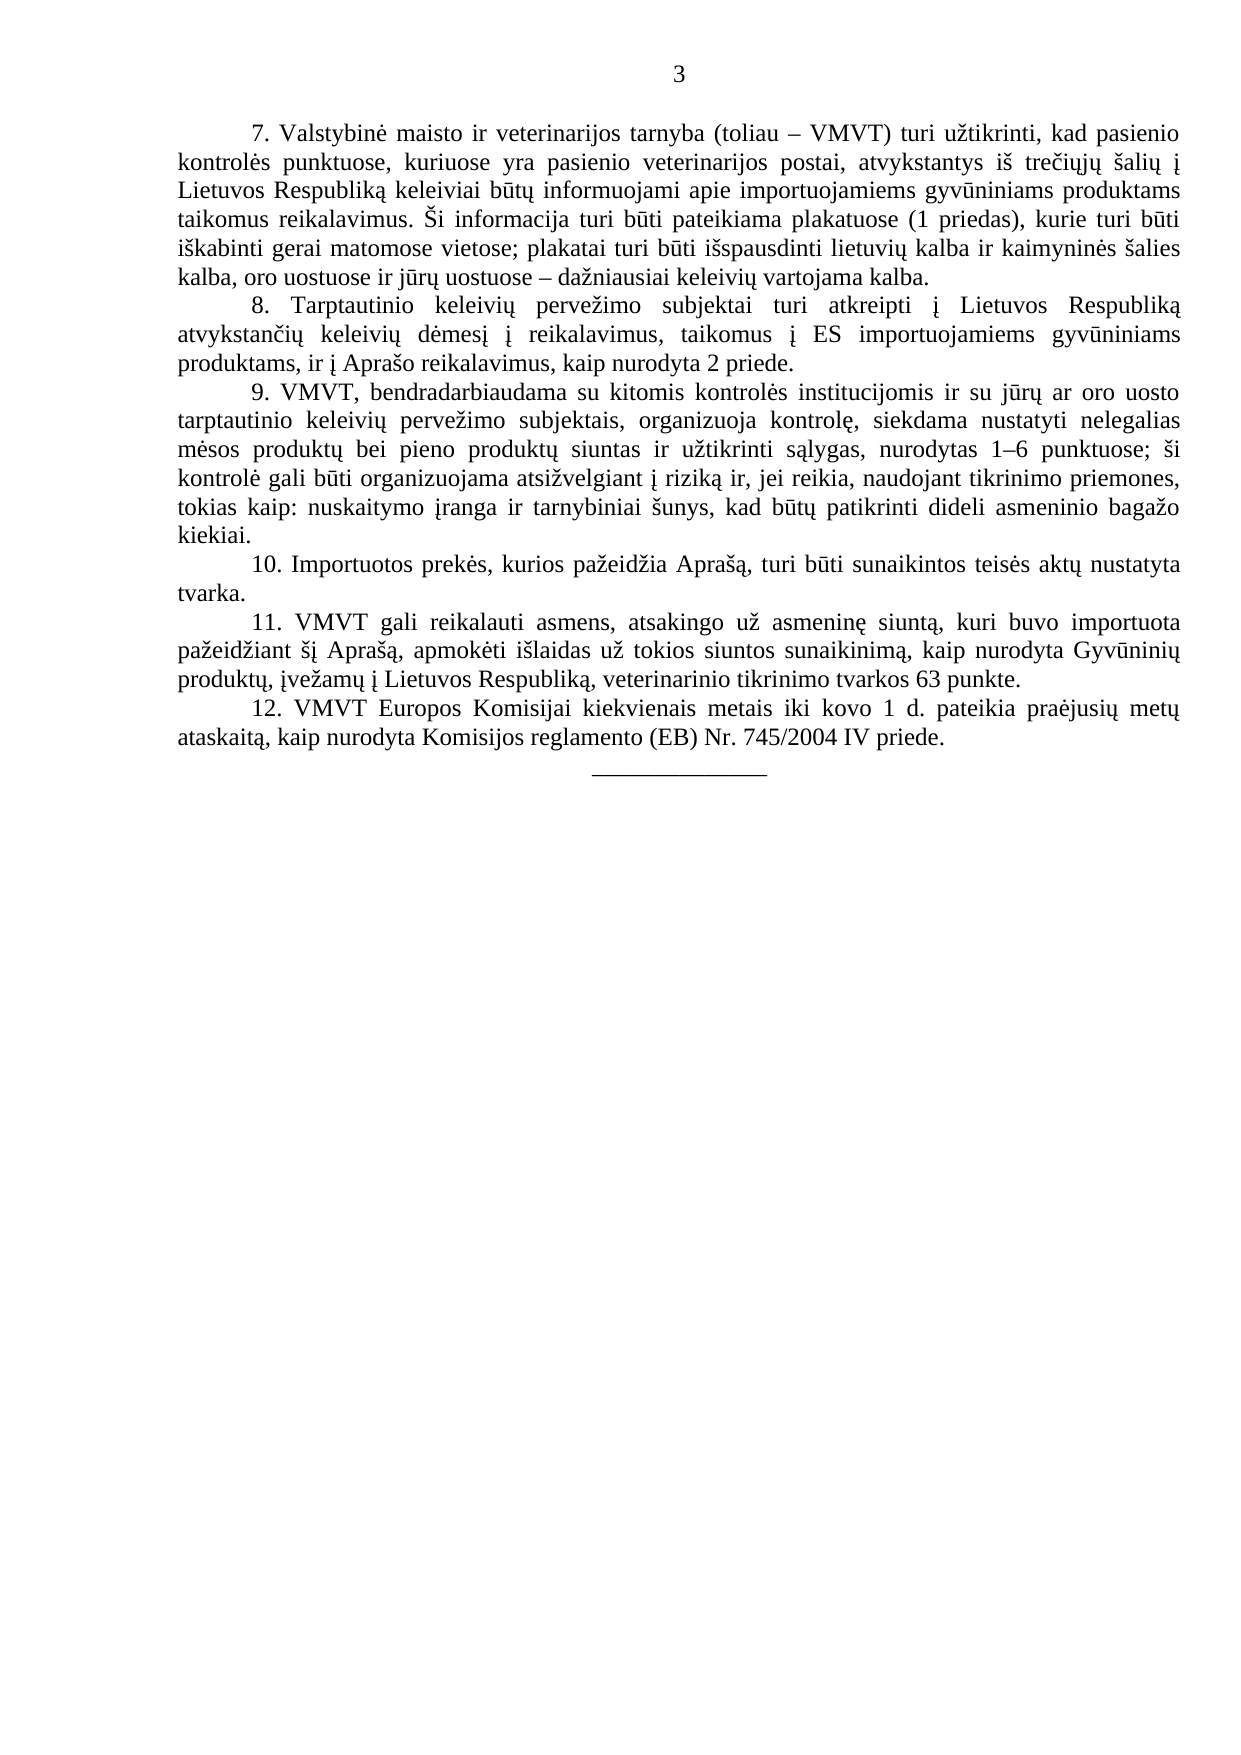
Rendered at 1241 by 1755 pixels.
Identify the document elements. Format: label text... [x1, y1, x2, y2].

text 12. VMVT Europos Komisijai kiekvienais metais iki kovo 1 d. pateikia praėjusių metų ataskaitą, kaip nurodyta Komisijos reglamento (EB) Nr. 745/2004 IV priede. [177, 693, 1181, 751]
text 7. Valstybinė maisto ir veterinarijos tarnyba (toliau – VMVT) turi užtikrinti, kad pasienio kontrolės punktuose, kuriuose yra pasienio veterinarijos postai, atvykstantys iš trečiųjų šalių į Lietuvos Respubliką keleiviai būtų informuojami apie importuojamiems gyvūniniams produktams taikomus reikalavimus. Ši informacija turi būti pateikiama plakatuose (1 priedas), kurie turi būti iškabinti gerai matomose vietose; plakatai turi būti išspausdinti lietuvių kalba ir kaimyninės šalies kalba, oro uostuose ir jūrų uostuose – dažniausiai keleivių vartojama kalba. [177, 118, 1181, 291]
text 8. Tarptautinio keleivių pervežimo subjektai turi atkreipti į Lietuvos Respubliką atvykstančių keleivių dėmesį į reikalavimus, taikomus į ES importuojamiems gyvūniniams produktams, ir į Aprašo reikalavimus, kaip nurodyta 2 priede. [177, 291, 1181, 377]
text 9. VMVT, bendradarbiaudama su kitomis kontrolės institucijomis ir su jūrų ar oro uosto tarptautinio keleivių pervežimo subjektais, organizuoja kontrolę, siekdama nustatyti nelegalias mėsos produktų bei pieno produktų siuntas ir užtikrinti sąlygas, nurodytas 1–6 punktuose; ši kontrolė gali būti organizuojama atsižvelgiant į riziką ir, jei reikia, naudojant tikrinimo priemones, tokias kaip: nuskaitymo įranga ir tarnybiniai šunys, kad būtų patikrinti dideli asmeninio bagažo kiekiai. [177, 377, 1181, 549]
text 10. Importuotos prekės, kurios pažeidžia Aprašą, turi būti sunaikintos teisės aktų nustatyta tvarka. [177, 549, 1181, 607]
text ______________ [177, 751, 1181, 779]
text 11. VMVT gali reikalauti asmens, atsakingo už asmeninę siuntą, kuri buvo importuota pažeidžiant šį Aprašą, apmokėti išlaidas už tokios siuntos sunaikinimą, kaip nurodyta Gyvūninių produktų, įvežamų į Lietuvos Respubliką, veterinarinio tikrinimo tvarkos 63 punkte. [177, 607, 1181, 693]
